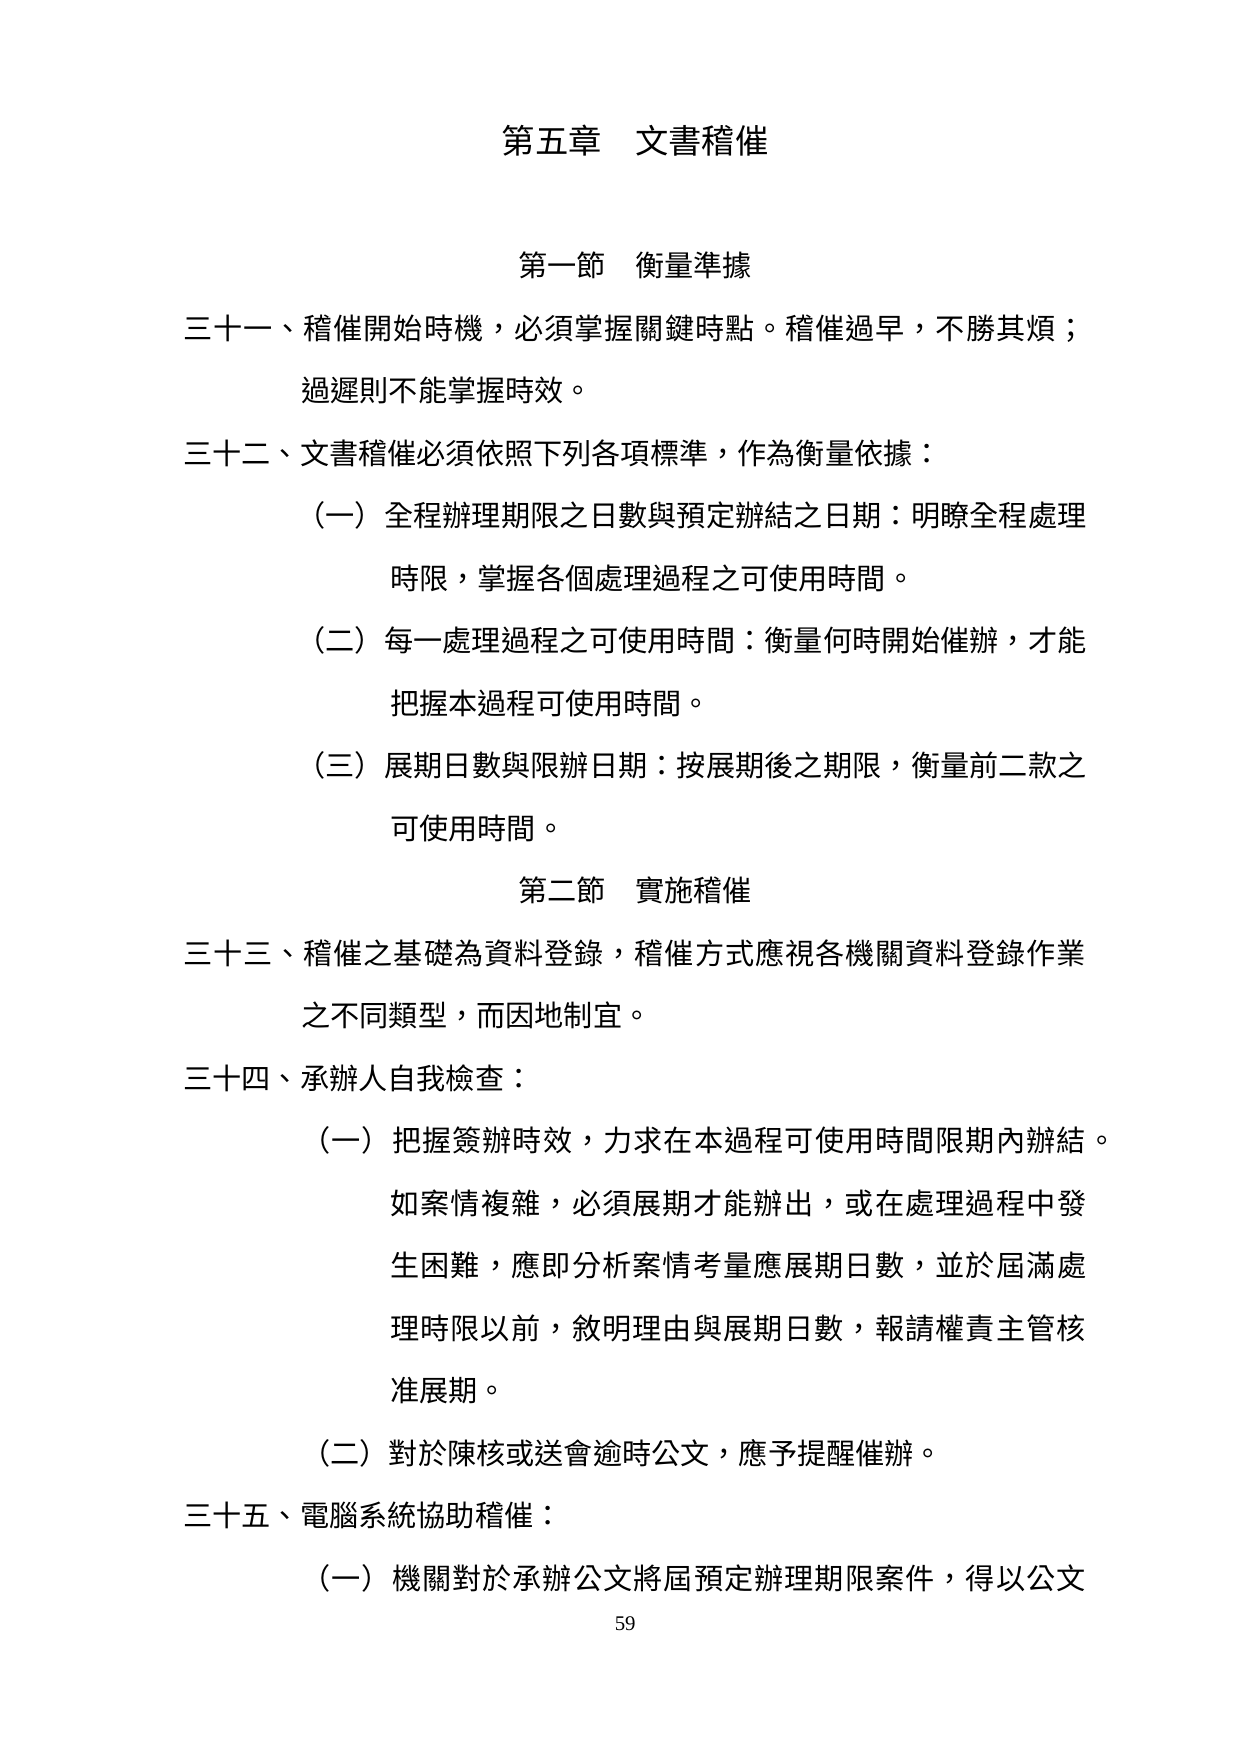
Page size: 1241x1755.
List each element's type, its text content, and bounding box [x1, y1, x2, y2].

text （一）把握簽辦時效，力求在本過程可使用時間限期內辦結。如案情複雜，必須展期才能辦出，或在處理過程中發生困難，應即分析案情考量應展期日數，並於屆滿處理時限以前，敘明理由與展期日數，報請權責主管核准展期。 [301, 1097, 1087, 1410]
text 第二節 實施稽催 [183, 847, 1087, 910]
text 第五章 文書稽催 [183, 97, 1087, 160]
text 第一節 衡量準據 [183, 222, 1087, 285]
text 三十三、稽催之基礎為資料登錄，稽催方式應視各機關資料登錄作業之不同類型，而因地制宜。 [183, 910, 1087, 1035]
text （二）每一處理過程之可使用時間：衡量何時開始催辦，才能把握本過程可使用時間。 [296, 597, 1087, 722]
text （一）機關對於承辦公文將屆預定辦理期限案件，得以公文 [301, 1535, 1087, 1597]
text （一）全程辦理期限之日數與預定辦結之日期：明瞭全程處理時限，掌握各個處理過程之可使用時間。 [296, 472, 1087, 597]
text 三十二、文書稽催必須依照下列各項標準，作為衡量依據： [183, 410, 1087, 472]
text （三）展期日數與限辦日期：按展期後之期限，衡量前二款之可使用時間。 [296, 722, 1087, 847]
text 三十四、承辦人自我檢查： [183, 1035, 1087, 1097]
text 三十一、稽催開始時機，必須掌握關鍵時點。稽催過早，不勝其煩；過遲則不能掌握時效。 [183, 285, 1087, 410]
text 三十五、電腦系統協助稽催： [183, 1472, 1087, 1535]
text （二）對於陳核或送會逾時公文，應予提醒催辦。 [301, 1410, 1087, 1472]
